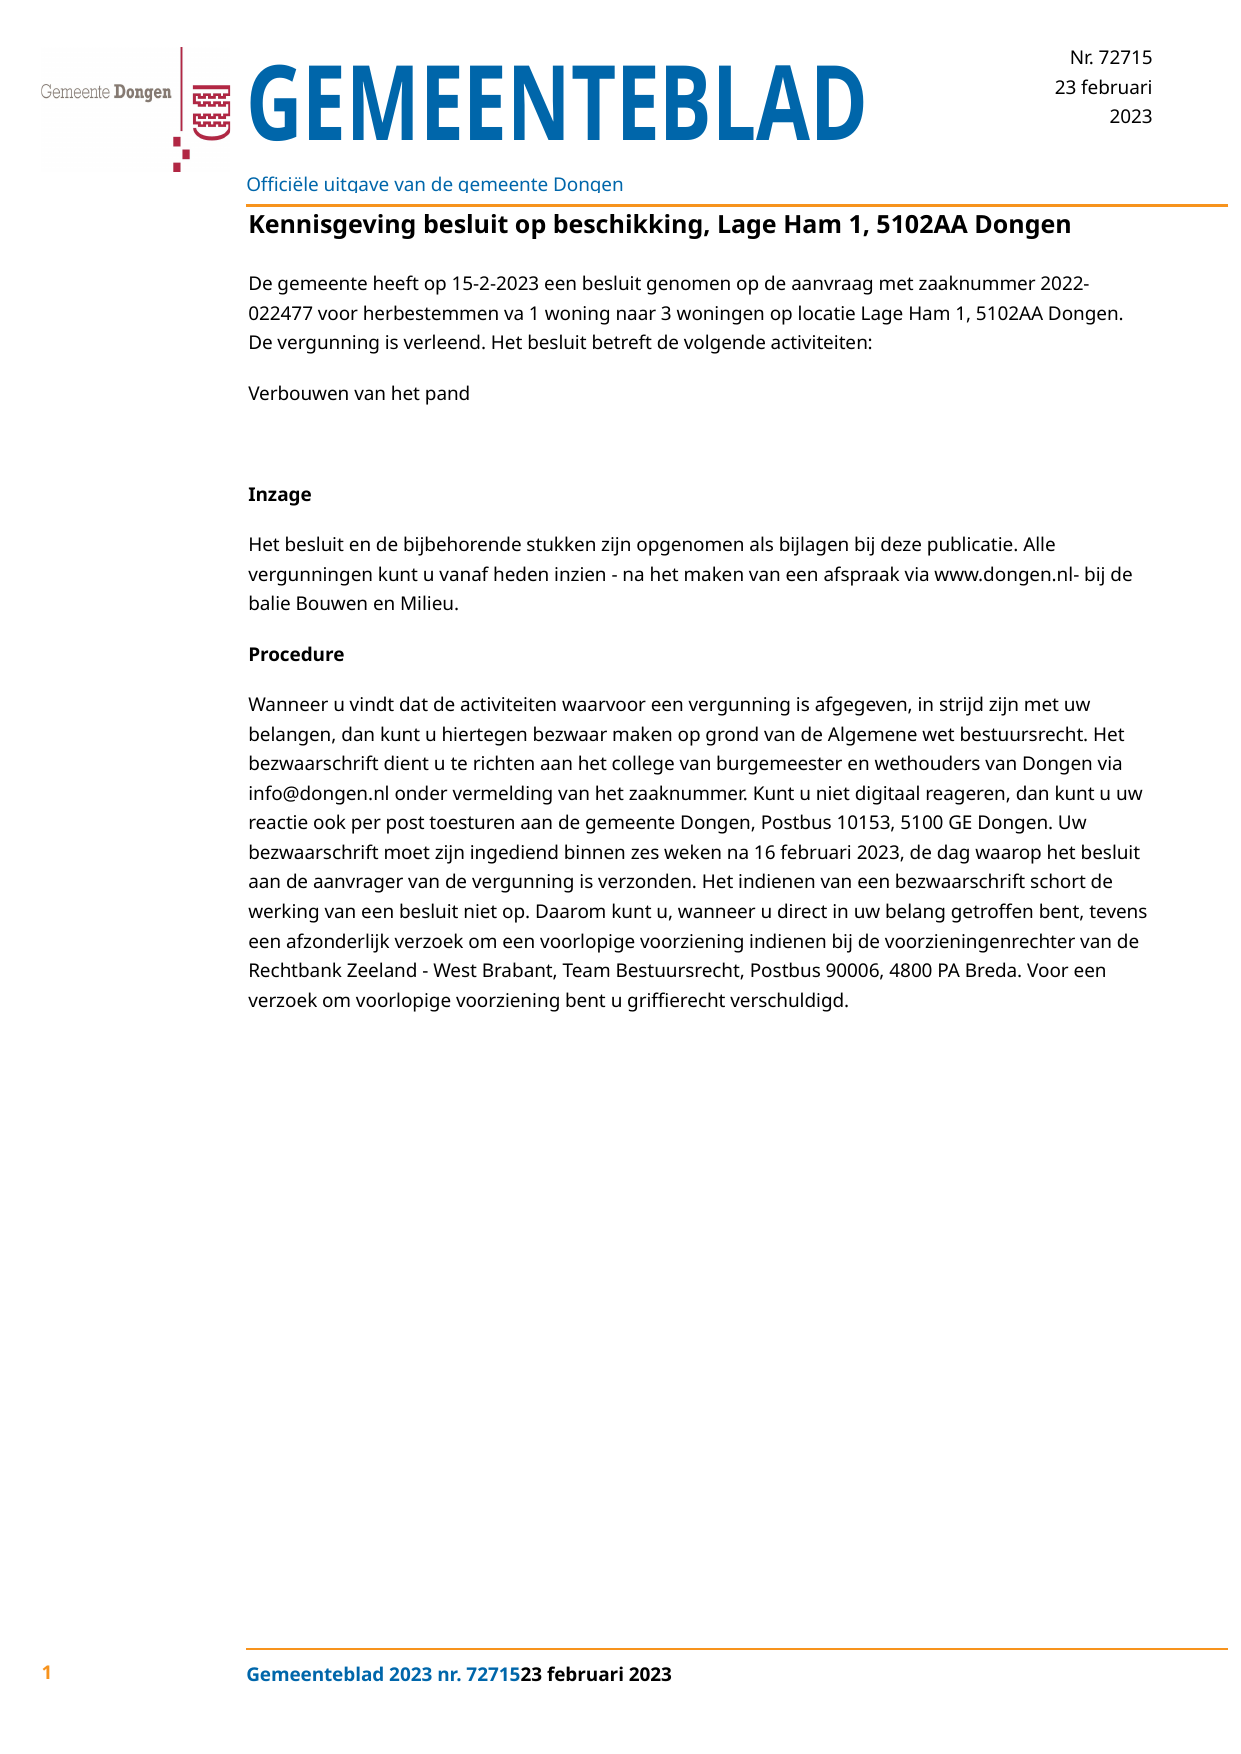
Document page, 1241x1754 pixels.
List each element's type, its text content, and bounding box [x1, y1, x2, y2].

text Procedure [248, 641, 1152, 666]
text Wanneer u vindt dat de activiteiten waarvoor een vergunning is afgegeven, in strijd zijn met uw belangen, dan kunt u hiertegen bezwaar maken op grond van de Algemene wet bestuursrecht. Het bezwaarschrift dient u te richten aan het college van burgemeester en wethouders van Dongen via info@dongen.nl onder vermelding van het zaaknummer. Kunt u niet digitaal reageren, dan kunt u uw reactie ook per post toesturen aan de gemeente Dongen, Postbus 10153, 5100 GE Dongen. Uw bezwaarschrift moet zijn ingediend binnen zes weken na 16 februari 2023, de dag waarop het besluit aan de aanvrager van de vergunning is verzonden. Het indienen van een bezwaarschrift schort de werking van een besluit niet op. Daarom kunt u, wanneer u direct in uw belang getroffen bent, tevens een afzonderlijk verzoek om een voorlopige voorziening indienen bij de voorzieningenrechter van de Rechtbank Zeeland - West Brabant, Team Bestuursrecht, Postbus 90006, 4800 PA Breda. Voor een verzoek om voorlopige voorziening bent u griffierecht verschuldigd. [248, 691, 1152, 1013]
picture [41, 47, 231, 172]
text De gemeente heeft op 15-2-2023 een besluit genomen op de aanvraag met zaaknummer 2022-022477 voor herbestemmen va 1 woning naar 3 woningen op locatie Lage Ham 1, 5102AA Dongen. De vergunning is verleend. Het besluit betreft de volgende activiteiten: [248, 270, 1152, 355]
text Kennisgeving besluit op beschikking, Lage Ham 1, 5102AA Dongen [248, 207, 1152, 241]
text Verbouwen van het pand [248, 380, 1152, 406]
text Inzage [248, 481, 1152, 506]
text Het besluit en de bijbehorende stukken zijn opgenomen als bijlagen bij deze publicatie. Alle vergunningen kunt u vanaf heden inzien - na het maken van een afspraak via www.dongen.nl- bij de balie Bouwen en Milieu. [248, 531, 1152, 616]
